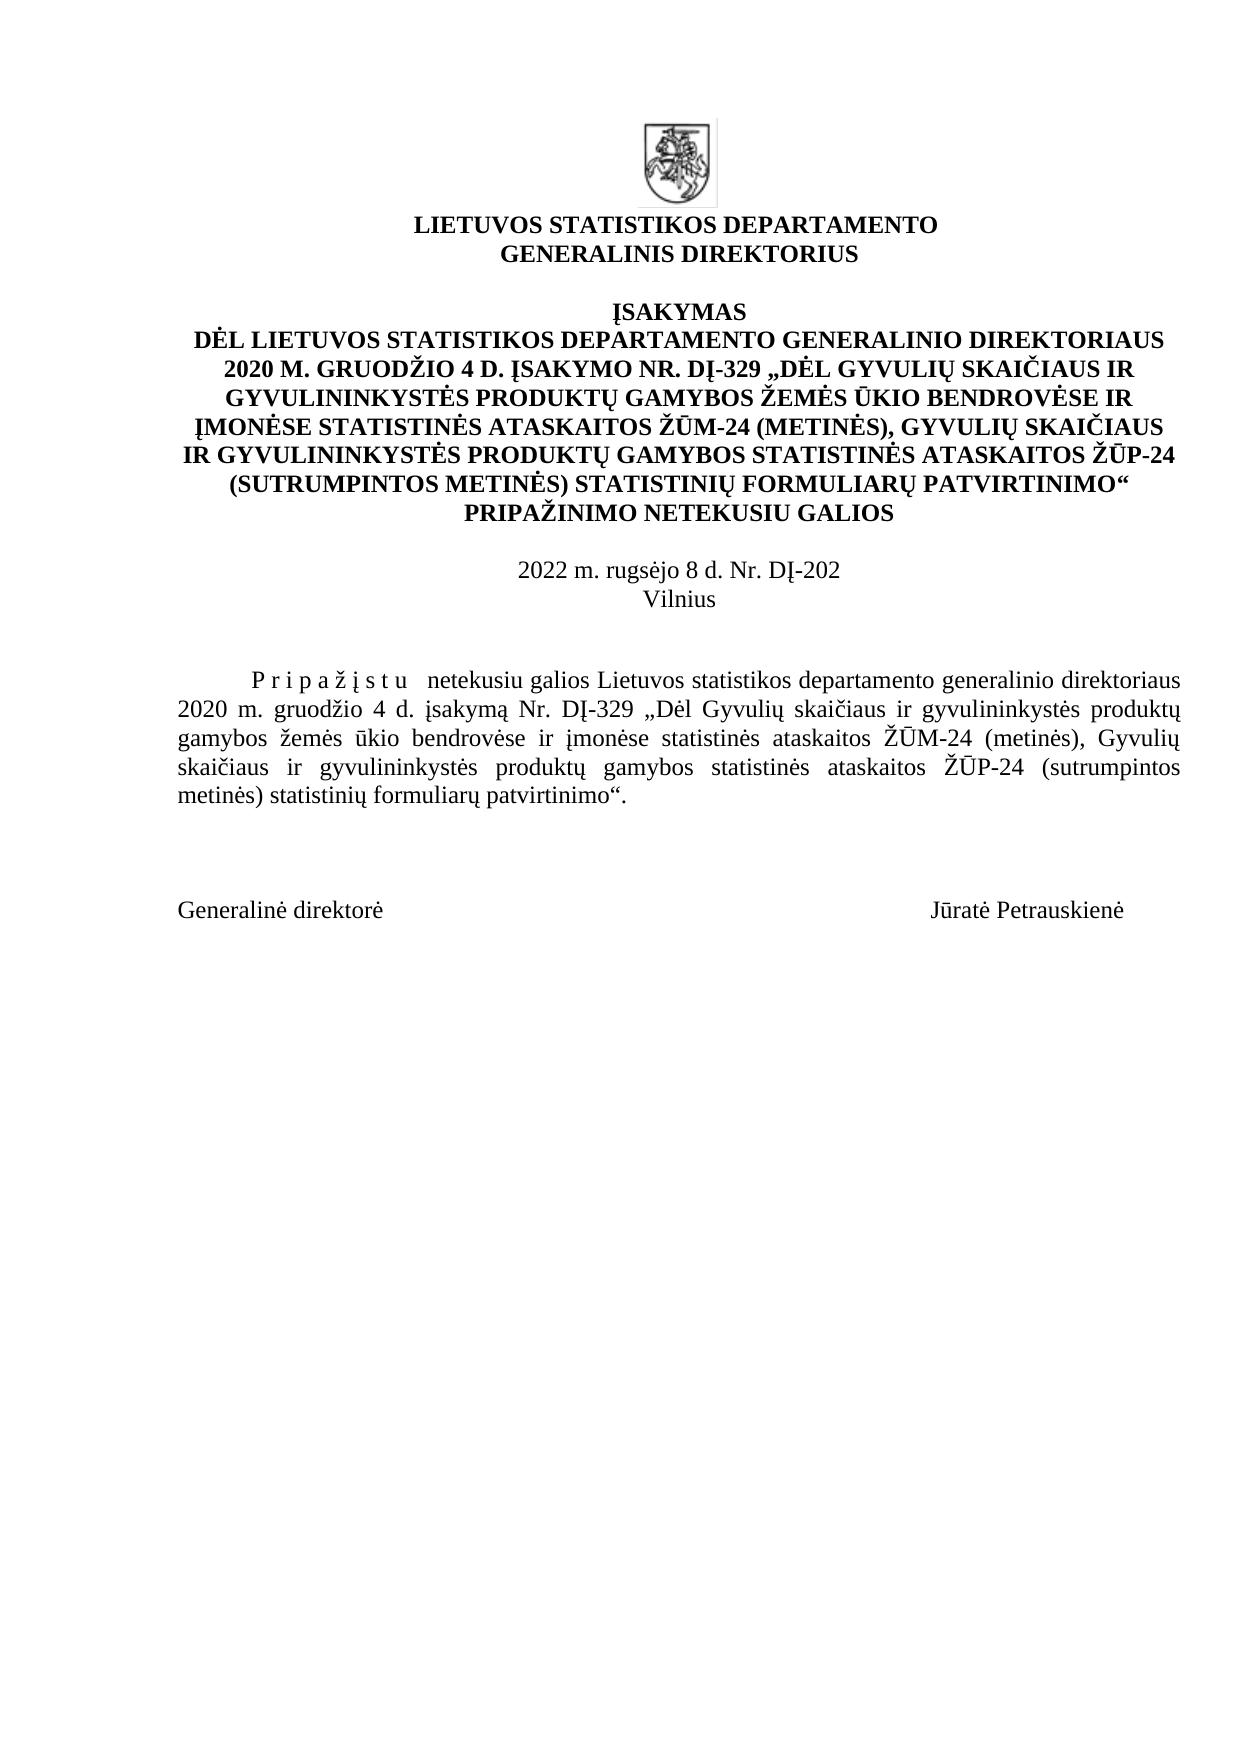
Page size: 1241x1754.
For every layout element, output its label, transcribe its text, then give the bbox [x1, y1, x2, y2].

text Pripažįstu netekusiu galios Lietuvos statistikos departamento generalinio direktoriaus 2020 m. gruodžio 4 d. įsakymą Nr. DĮ-329 „Dėl Gyvulių skaičiaus ir gyvulininkystės produktų gamybos žemės ūkio bendrovėse ir įmonėse statistinės ataskaitos ŽŪM-24 (metinės), Gyvulių skaičiaus ir gyvulininkystės produktų gamybos statistinės ataskaitos ŽŪP-24 (sutrumpintos metinės) statistinių formuliarų patvirtinimo“. [177, 666, 1181, 809]
text DĖL LIETUVOS STATISTIKOS DEPARTAMENTO GENERALINIO DIREKTORIAUS 2020 M. GRUODŽIO 4 D. ĮSAKYMO NR. DĮ-329 „DĖL GYVULIŲ SKAIČIAUS IR GYVULININKYSTĖS PRODUKTŲ GAMYBOS ŽEMĖS ŪKIO BENDROVĖSE IR ĮMONĖSE STATISTINĖS ATASKAITOS ŽŪM-24 (METINĖS), GYVULIŲ SKAIČIAUS IR GYVULININKYSTĖS PRODUKTŲ GAMYBOS STATISTINĖS ATASKAITOS ŽŪP-24 (SUTRUMPINTOS METINĖS) STATISTINIŲ FORMULIARŲ PATVIRTINIMO“ PRIPAŽINIMO NETEKUSIU GALIOS [177, 325, 1181, 527]
text LIETUVOS STATISTIKOS DEPARTAMENTO [177, 210, 1181, 239]
text 2022 m. rugsėjo 8 d. Nr. DĮ-202 [177, 555, 1181, 584]
text GENERALINIS DIREKTORIUS [177, 239, 1181, 268]
text Generalinė direktorė Jūratė Petrauskienė [177, 896, 1181, 924]
text ĮSAKYMAS [177, 297, 1181, 325]
text Vilnius [177, 584, 1181, 613]
